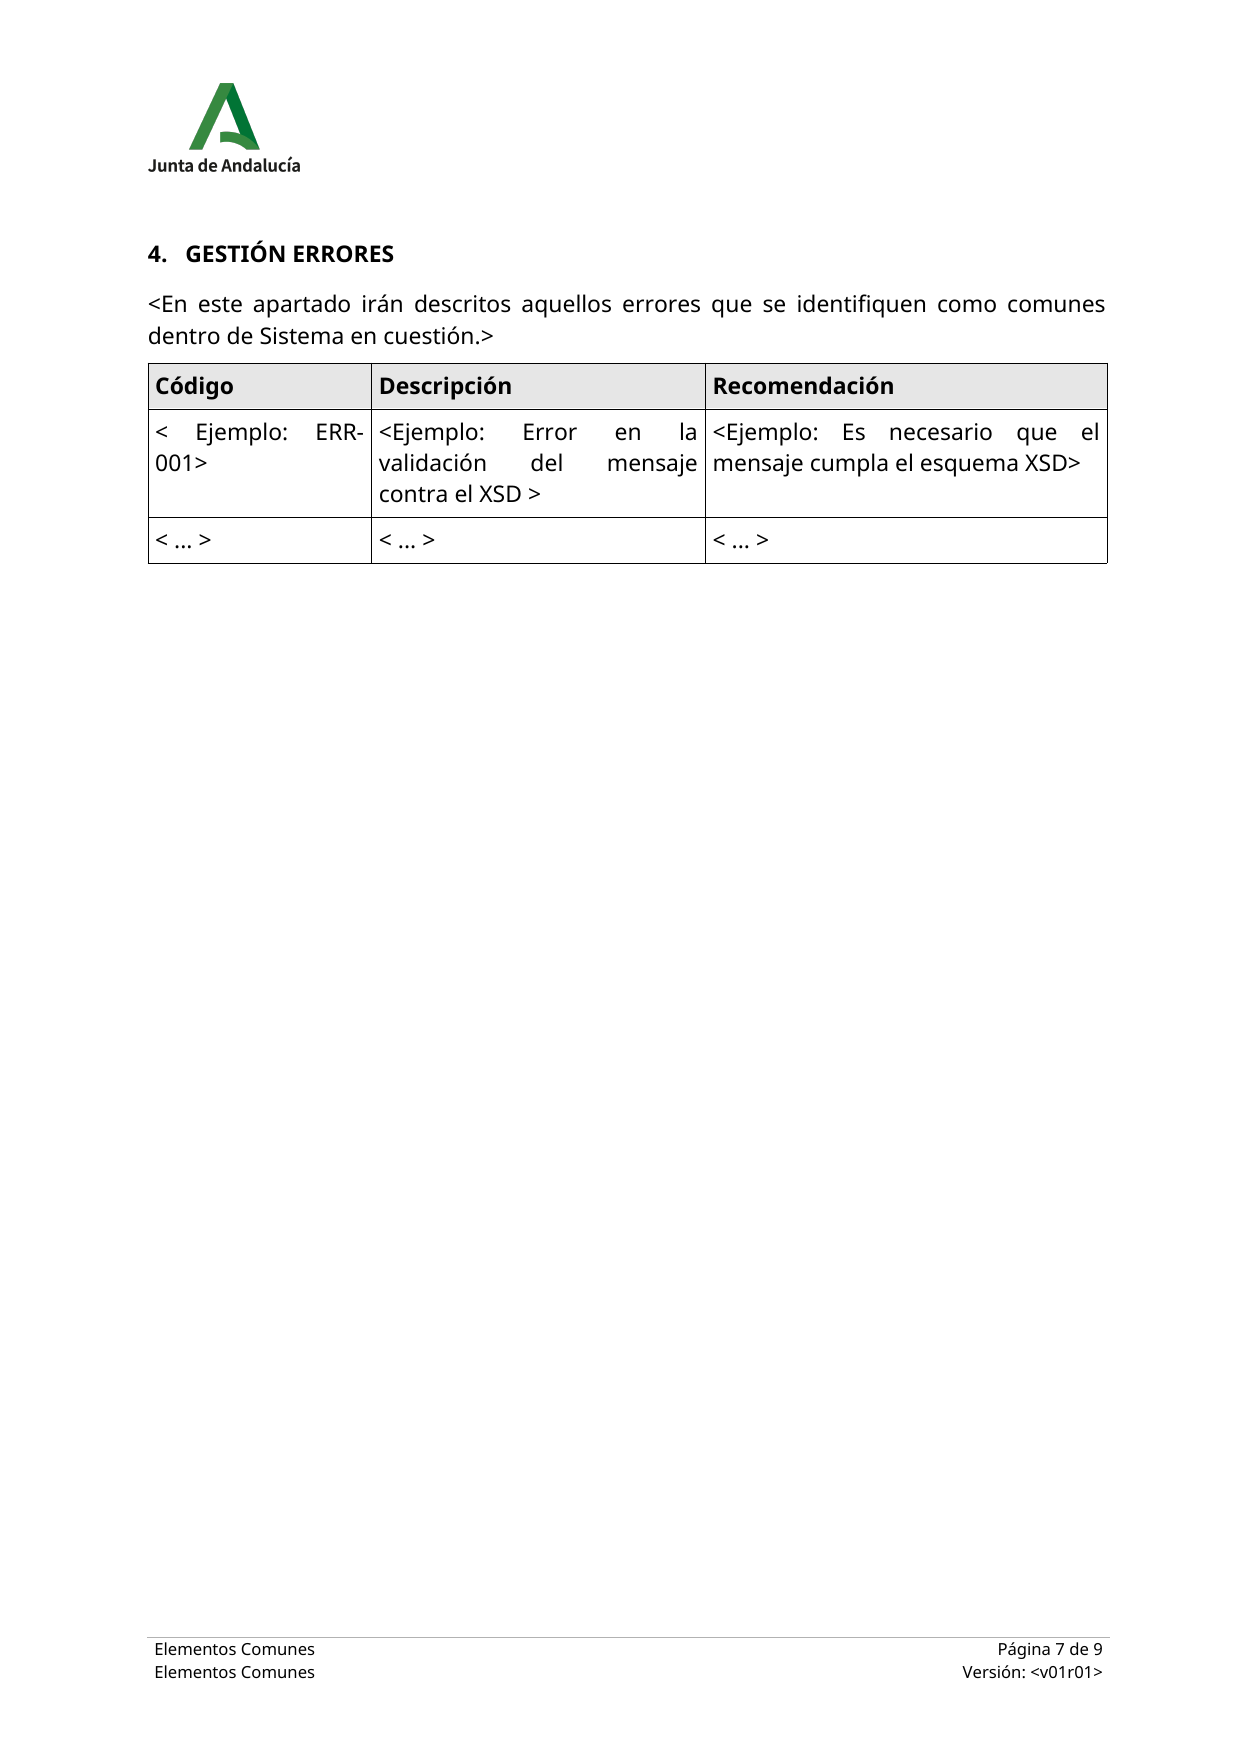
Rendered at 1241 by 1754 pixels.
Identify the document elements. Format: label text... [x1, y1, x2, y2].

table_cell <Ejemplo: Es necesario que el mensaje cumpla el esquema XSD> [706, 410, 1107, 517]
table_header Recomendación [706, 364, 1107, 408]
table_cell <Ejemplo: Error en la validación del mensaje contra el XSD > [372, 410, 705, 517]
text <En este apartado irán descritos aquellos errores que se identifiquen como comunes dentro de Sistema en cuestión.> [148, 288, 1107, 351]
table_header Descripción [372, 364, 705, 408]
table_cell < ... > [706, 518, 1107, 563]
subtitle GESTIÓN ERRORES [148, 238, 1107, 269]
table_cell < ... > [149, 518, 371, 563]
table_header Código [149, 364, 371, 408]
table_cell < Ejemplo: ERR-001> [149, 410, 371, 517]
picture [148, 83, 300, 172]
table_cell < ... > [372, 518, 705, 563]
